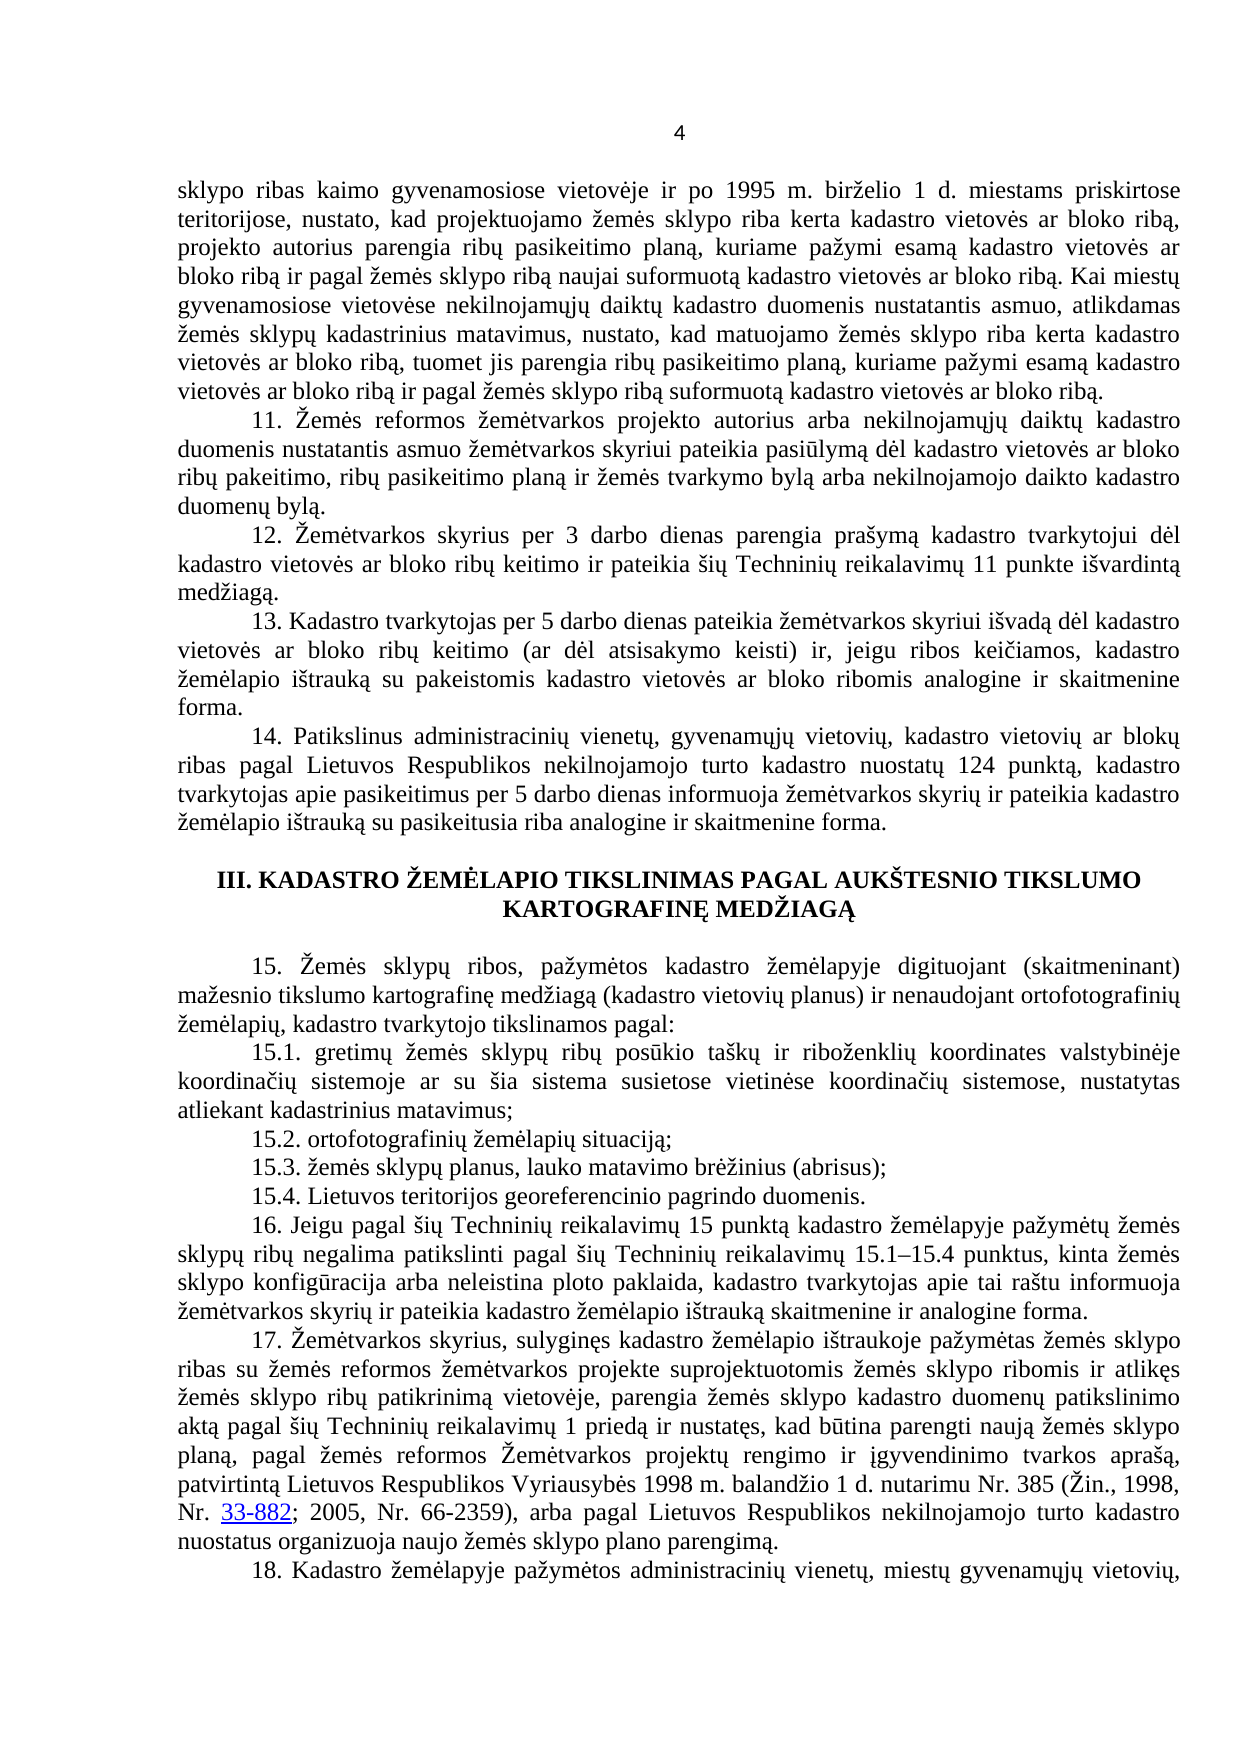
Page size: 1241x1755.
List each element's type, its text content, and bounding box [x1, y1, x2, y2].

text 18. Kadastro žemėlapyje pažymėtos administracinių vienetų, miestų gyvenamųjų vietovių, [177, 1555, 1181, 1584]
text 12. Žemėtvarkos skyrius per 3 darbo dienas parengia prašymą kadastro tvarkytojui dėl kadastro vietovės ar bloko ribų keitimo ir pateikia šių Techninių reikalavimų 11 punkte išvardintą medžiagą. [177, 520, 1181, 606]
text sklypo ribas kaimo gyvenamosiose vietovėje ir po 1995 m. birželio 1 d. miestams priskirtose teritorijose, nustato, kad projektuojamo žemės sklypo riba kerta kadastro vietovės ar bloko ribą, projekto autorius parengia ribų pasikeitimo planą, kuriame pažymi esamą kadastro vietovės ar bloko ribą ir pagal žemės sklypo ribą naujai suformuotą kadastro vietovės ar bloko ribą. Kai miestų gyvenamosiose vietovėse nekilnojamųjų daiktų kadastro duomenis nustatantis asmuo, atlikdamas žemės sklypų kadastrinius matavimus, nustato, kad matuojamo žemės sklypo riba kerta kadastro vietovės ar bloko ribą, tuomet jis parengia ribų pasikeitimo planą, kuriame pažymi esamą kadastro vietovės ar bloko ribą ir pagal žemės sklypo ribą suformuotą kadastro vietovės ar bloko ribą. [177, 175, 1181, 405]
text 15.2. ortofotografinių žemėlapių situaciją; [177, 1124, 1181, 1152]
text 15.1. gretimų žemės sklypų ribų posūkio taškų ir riboženklių koordinates valstybinėje koordinačių sistemoje ar su šia sistema susietose vietinėse koordinačių sistemose, nustatytas atliekant kadastrinius matavimus; [177, 1037, 1181, 1124]
text 15.4. Lietuvos teritorijos georeferencinio pagrindo duomenis. [177, 1181, 1181, 1210]
text 16. Jeigu pagal šių Techninių reikalavimų 15 punktą kadastro žemėlapyje pažymėtų žemės sklypų ribų negalima patikslinti pagal šių Techninių reikalavimų 15.1–15.4 punktus, kinta žemės sklypo konfigūracija arba neleistina ploto paklaida, kadastro tvarkytojas apie tai raštu informuoja žemėtvarkos skyrių ir pateikia kadastro žemėlapio ištrauką skaitmenine ir analogine forma. [177, 1210, 1181, 1325]
text 13. Kadastro tvarkytojas per 5 darbo dienas pateikia žemėtvarkos skyriui išvadą dėl kadastro vietovės ar bloko ribų keitimo (ar dėl atsisakymo keisti) ir, jeigu ribos keičiamos, kadastro žemėlapio ištrauką su pakeistomis kadastro vietovės ar bloko ribomis analogine ir skaitmenine forma. [177, 606, 1181, 721]
text 14. Patikslinus administracinių vienetų, gyvenamųjų vietovių, kadastro vietovių ar blokų ribas pagal Lietuvos Respublikos nekilnojamojo turto kadastro nuostatų 124 punktą, kadastro tvarkytojas apie pasikeitimus per 5 darbo dienas informuoja žemėtvarkos skyrių ir pateikia kadastro žemėlapio ištrauką su pasikeitusia riba analogine ir skaitmenine forma. [177, 721, 1181, 836]
text 15.3. žemės sklypų planus, lauko matavimo brėžinius (abrisus); [177, 1152, 1181, 1181]
text 17. Žemėtvarkos skyrius, sulyginęs kadastro žemėlapio ištraukoje pažymėtas žemės sklypo ribas su žemės reformos žemėtvarkos projekte suprojektuotomis žemės sklypo ribomis ir atlikęs žemės sklypo ribų patikrinimą vietovėje, parengia žemės sklypo kadastro duomenų patikslinimo aktą pagal šių Techninių reikalavimų 1 priedą ir nustatęs, kad būtina parengti naują žemės sklypo planą, pagal žemės reformos Žemėtvarkos projektų rengimo ir įgyvendinimo tvarkos aprašą, patvirtintą Lietuvos Respublikos Vyriausybės 1998 m. balandžio 1 d. nutarimu Nr. 385 (Žin., 1998, Nr. 33-882; 2005, Nr. 66-2359), arba pagal Lietuvos Respublikos nekilnojamojo turto kadastro nuostatus organizuoja naujo žemės sklypo plano parengimą. [177, 1325, 1181, 1555]
text 11. Žemės reformos žemėtvarkos projekto autorius arba nekilnojamųjų daiktų kadastro duomenis nustatantis asmuo žemėtvarkos skyriui pateikia pasiūlymą dėl kadastro vietovės ar bloko ribų pakeitimo, ribų pasikeitimo planą ir žemės tvarkymo bylą arba nekilnojamojo daikto kadastro duomenų bylą. [177, 405, 1181, 520]
text III. KADASTRO ŽEMĖLAPIO TIKSLINIMAS PAGAL AUKŠTESNIO TIKSLUMO KARTOGRAFINĘ MEDŽIAGĄ [177, 865, 1181, 922]
text 15. Žemės sklypų ribos, pažymėtos kadastro žemėlapyje digituojant (skaitmeninant) mažesnio tikslumo kartografinę medžiagą (kadastro vietovių planus) ir nenaudojant ortofotografinių žemėlapių, kadastro tvarkytojo tikslinamos pagal: [177, 951, 1181, 1037]
